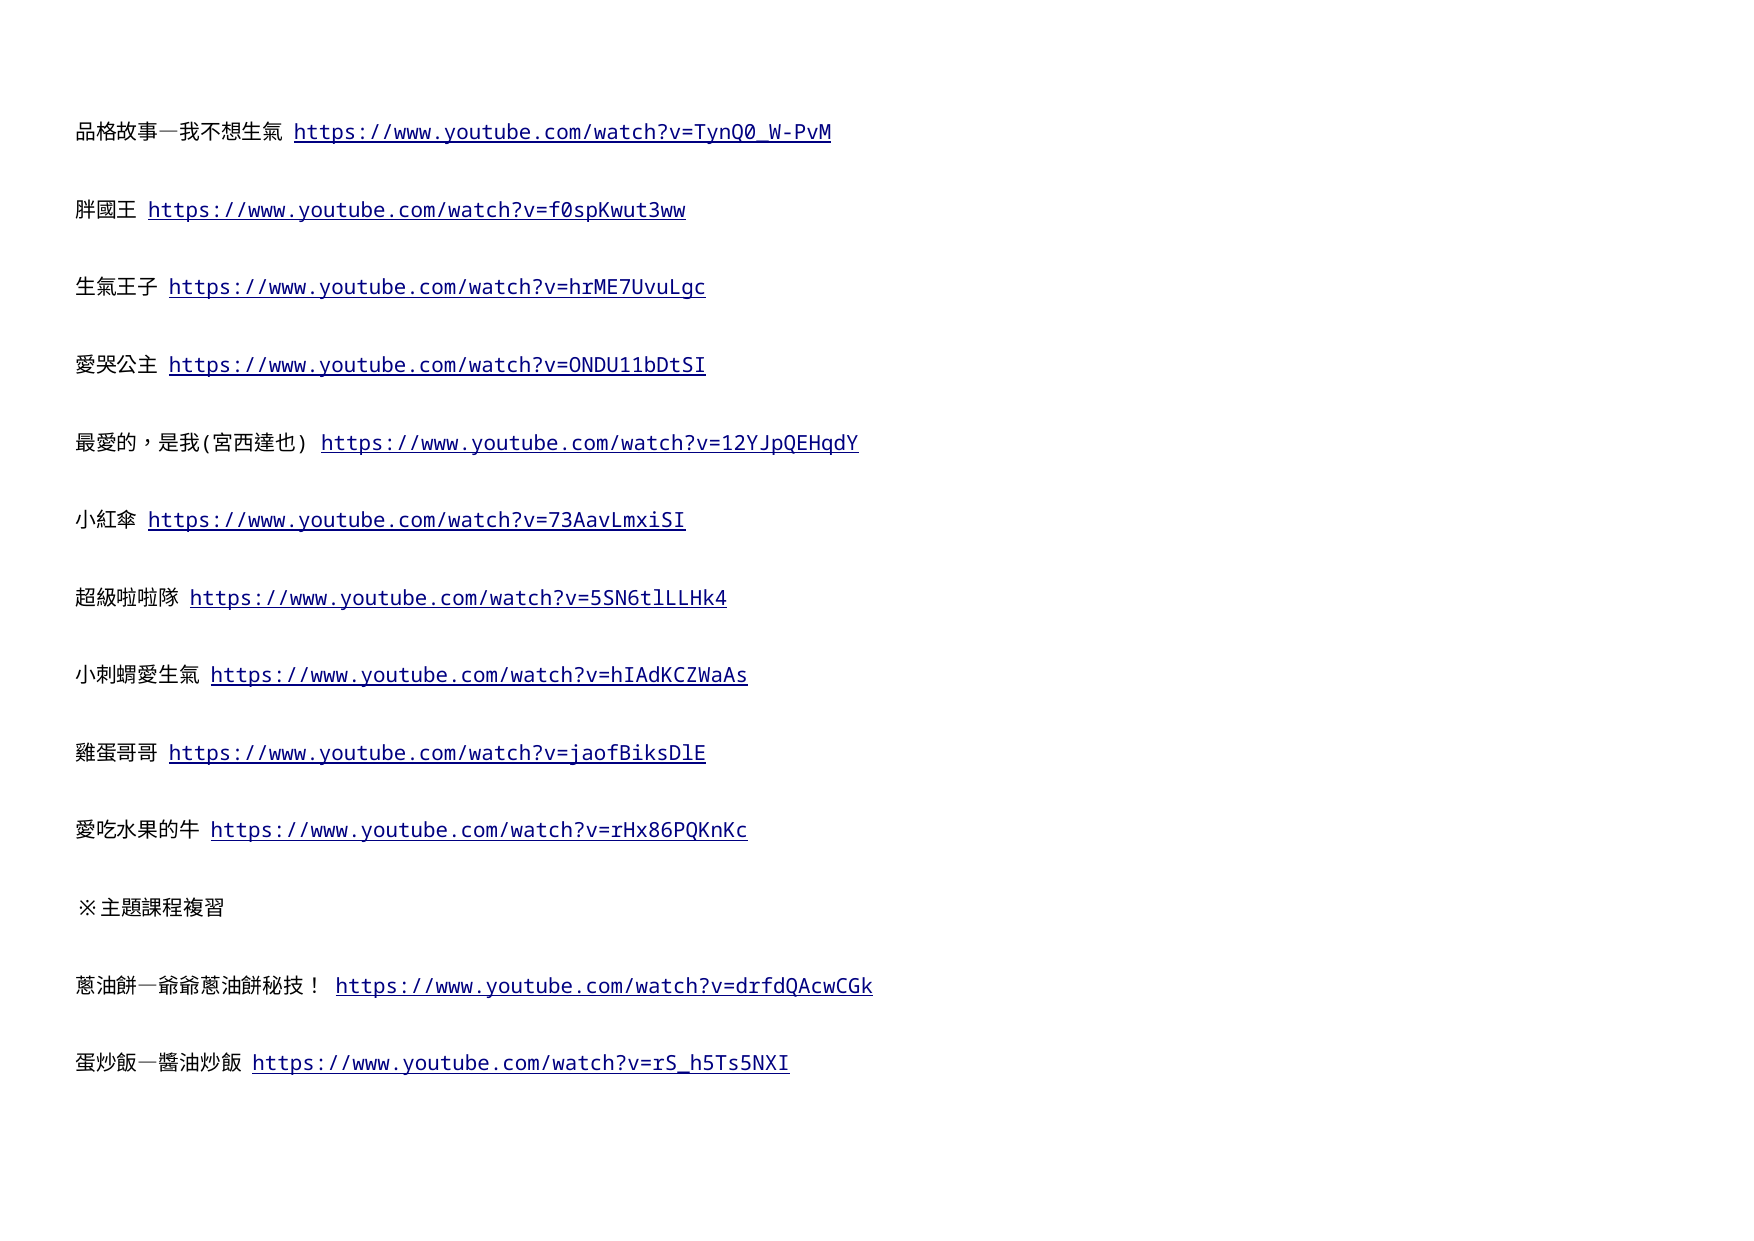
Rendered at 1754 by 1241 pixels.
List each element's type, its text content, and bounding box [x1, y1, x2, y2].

text 小紅傘 https://www.youtube.com/watch?v=73AavLmxiSI [75, 477, 1679, 539]
text 小刺蝟愛生氣 https://www.youtube.com/watch?v=hIAdKCZWaAs [75, 632, 1679, 694]
text 品格故事—我不想生氣 https://www.youtube.com/watch?v=TynQ0_W-PvM [75, 89, 1679, 151]
text 蛋炒飯—醬油炒飯 https://www.youtube.com/watch?v=rS_h5Ts5NXI [75, 1020, 1679, 1083]
text 蔥油餅—爺爺蔥油餅秘技！ https://www.youtube.com/watch?v=drfdQAcwCGk [75, 942, 1679, 1005]
text 愛哭公主 https://www.youtube.com/watch?v=ONDU11bDtSI [75, 322, 1679, 384]
text 超級啦啦隊 https://www.youtube.com/watch?v=5SN6tlLLHk4 [75, 554, 1679, 617]
text 胖國王 https://www.youtube.com/watch?v=f0spKwut3ww [75, 166, 1679, 229]
text 生氣王子 https://www.youtube.com/watch?v=hrME7UvuLgc [75, 244, 1679, 307]
text 最愛的，是我(宮西達也) https://www.youtube.com/watch?v=12YJpQEHqdY [75, 399, 1679, 462]
text 雞蛋哥哥 https://www.youtube.com/watch?v=jaofBiksDlE [75, 710, 1679, 772]
text ※主題課程複習 [75, 865, 1679, 927]
text 愛吃水果的牛 https://www.youtube.com/watch?v=rHx86PQKnKc [75, 787, 1679, 850]
